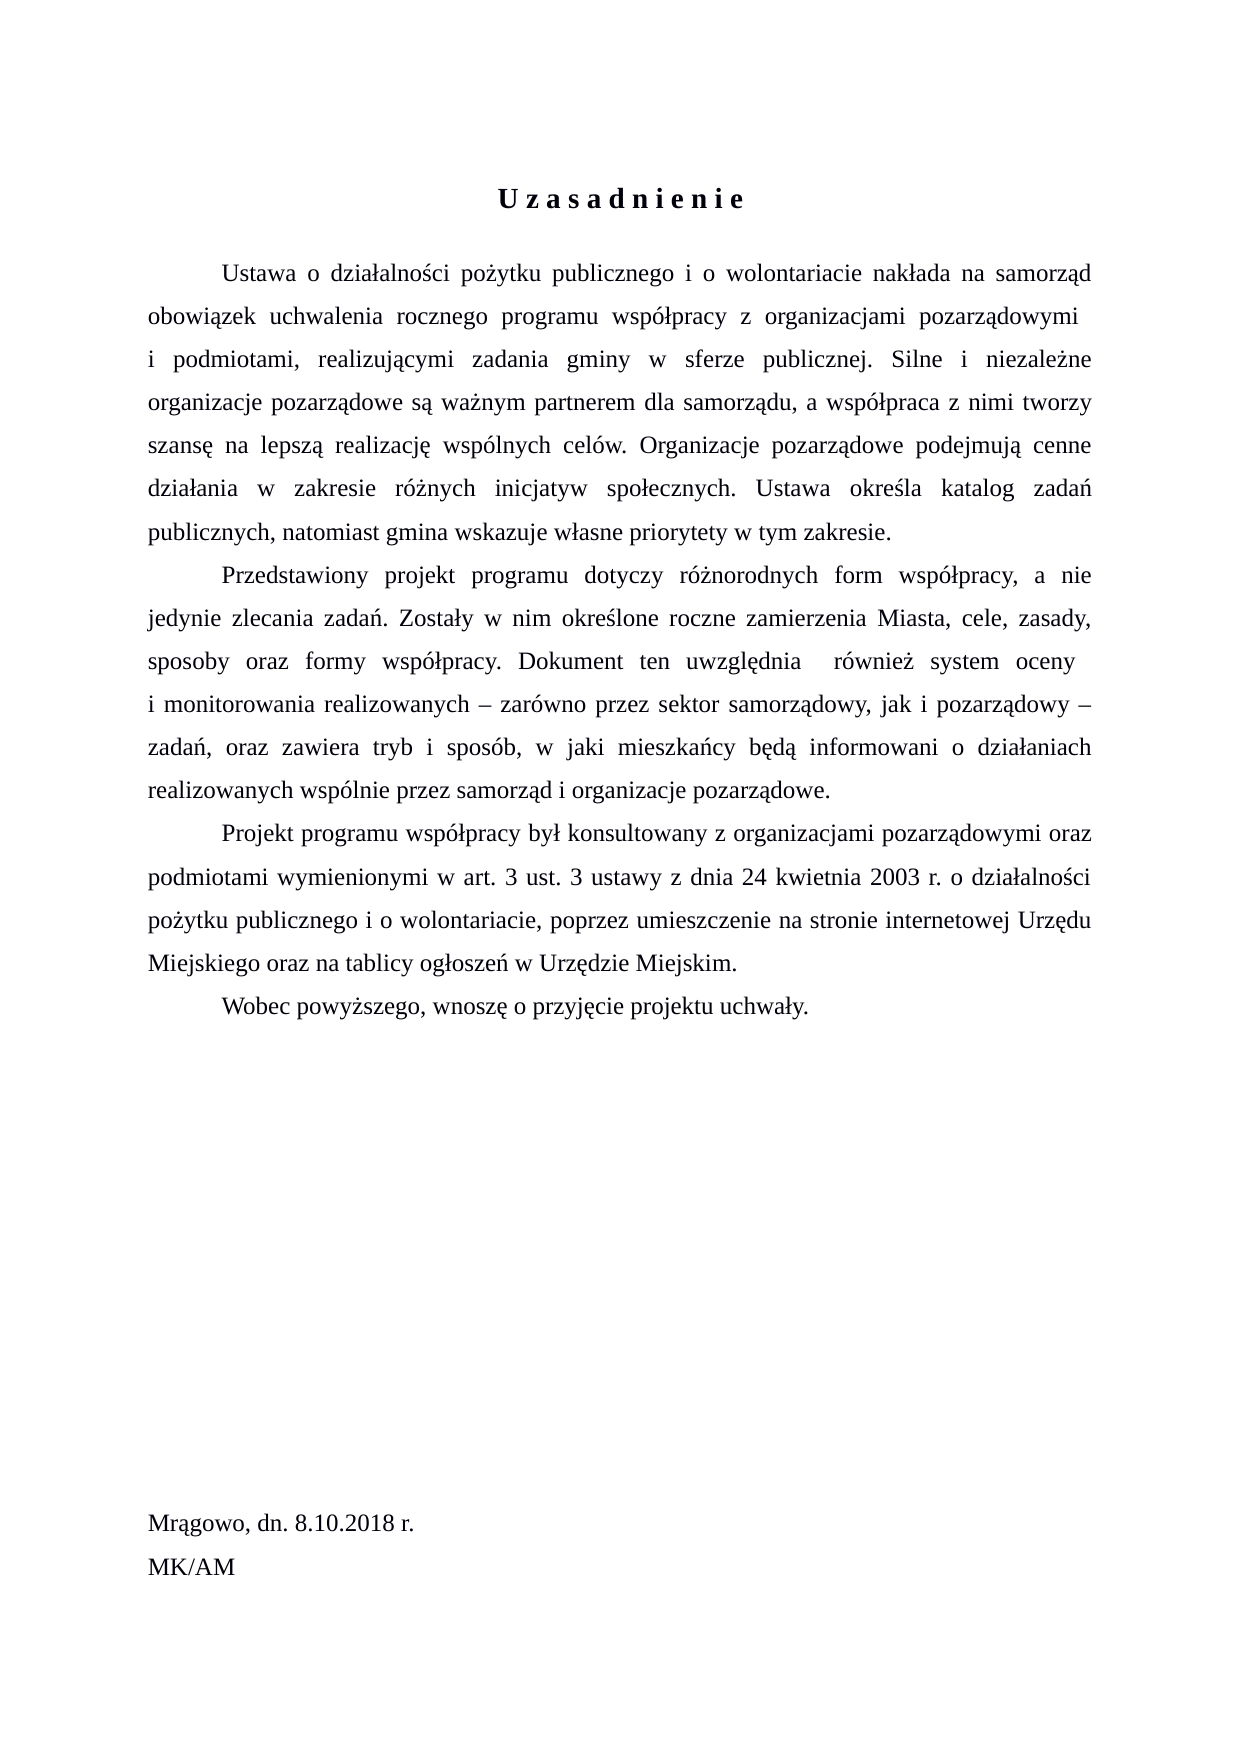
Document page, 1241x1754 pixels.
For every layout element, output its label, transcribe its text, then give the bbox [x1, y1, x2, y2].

text Przedstawiony projekt programu dotyczy różnorodnych form współpracy, a nie jedynie zlecania zadań. Zostały w nim określone roczne zamierzenia Miasta, cele, zasady, sposoby oraz formy współpracy. Dokument ten uwzględnia również system oceny i monitorowania realizowanych – zarówno przez sektor samorządowy, jak i pozarządowy – zadań, oraz zawiera tryb i sposób, w jaki mieszkańcy będą informowani o działaniach realizowanych wspólnie przez samorząd i organizacje pozarządowe. [148, 560, 1093, 804]
text Ustawa o działalności pożytku publicznego i o wolontariacie nakłada na samorząd obowiązek uchwalenia rocznego programu współpracy z organizacjami pozarządowymi i podmiotami, realizującymi zadania gminy w sferze publicznej. Silne i niezależne organizacje pozarządowe są ważnym partnerem dla samorządu, a współpraca z nimi tworzy szansę na lepszą realizację wspólnych celów. Organizacje pozarządowe podejmują cenne działania w zakresie różnych inicjatyw społecznych. Ustawa określa katalog zadań publicznych, natomiast gmina wskazuje własne priorytety w tym zakresie. [148, 258, 1093, 545]
text Mrągowo, dn. 8.10.2018 r. [148, 1508, 1093, 1537]
text U z a s a d n i e n i e [148, 181, 1093, 215]
text MK/AM [148, 1552, 1093, 1580]
text Wobec powyższego, wnoszę o przyjęcie projektu uchwały. [148, 991, 1093, 1020]
text Projekt programu współpracy był konsultowany z organizacjami pozarządowymi oraz podmiotami wymienionymi w art. 3 ust. 3 ustawy z dnia 24 kwietnia 2003 r. o działalności pożytku publicznego i o wolontariacie, poprzez umieszczenie na stronie internetowej Urzędu Miejskiego oraz na tablicy ogłoszeń w Urzędzie Miejskim. [148, 818, 1093, 977]
